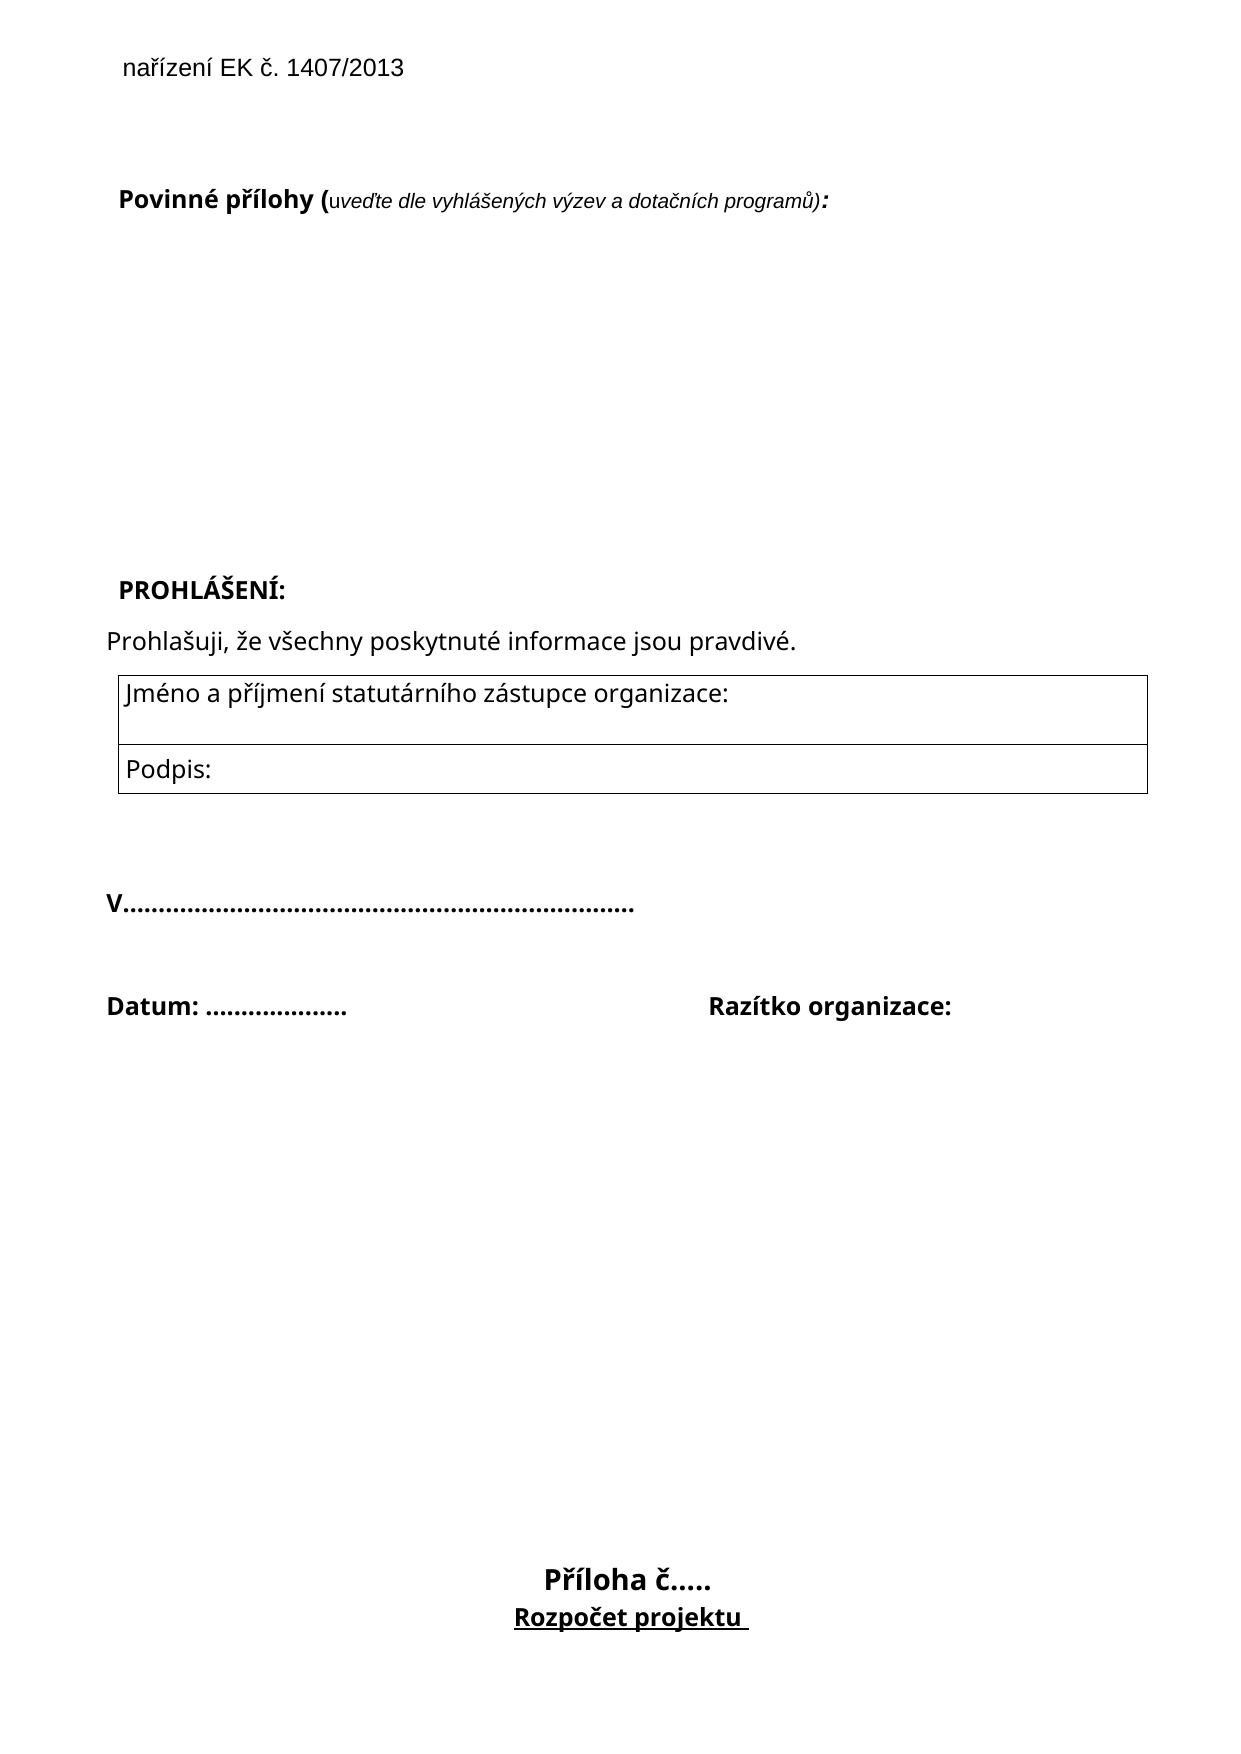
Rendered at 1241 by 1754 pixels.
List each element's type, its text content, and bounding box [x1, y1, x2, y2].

text V……………………………………………………………… [74, 886, 1137, 920]
text Povinné přílohy (uveďte dle vyhlášených výzev a dotačních programů): [118, 181, 1137, 215]
text Příloha č..... [118, 1559, 1137, 1599]
text Datum: …................. Razítko organizace: [74, 988, 1137, 1022]
text PROHLÁŠENÍ: [118, 573, 1137, 607]
text nařízení EK č. 1407/2013 [74, 53, 1137, 82]
table_cell Podpis: [119, 745, 1147, 793]
text Prohlašuji, že všechny poskytnuté informace jsou pravdivé. [74, 624, 1137, 658]
table_header Jméno a příjmení statutárního zástupce organizace: [119, 676, 1147, 744]
text Rozpočet projektu [118, 1599, 1137, 1633]
